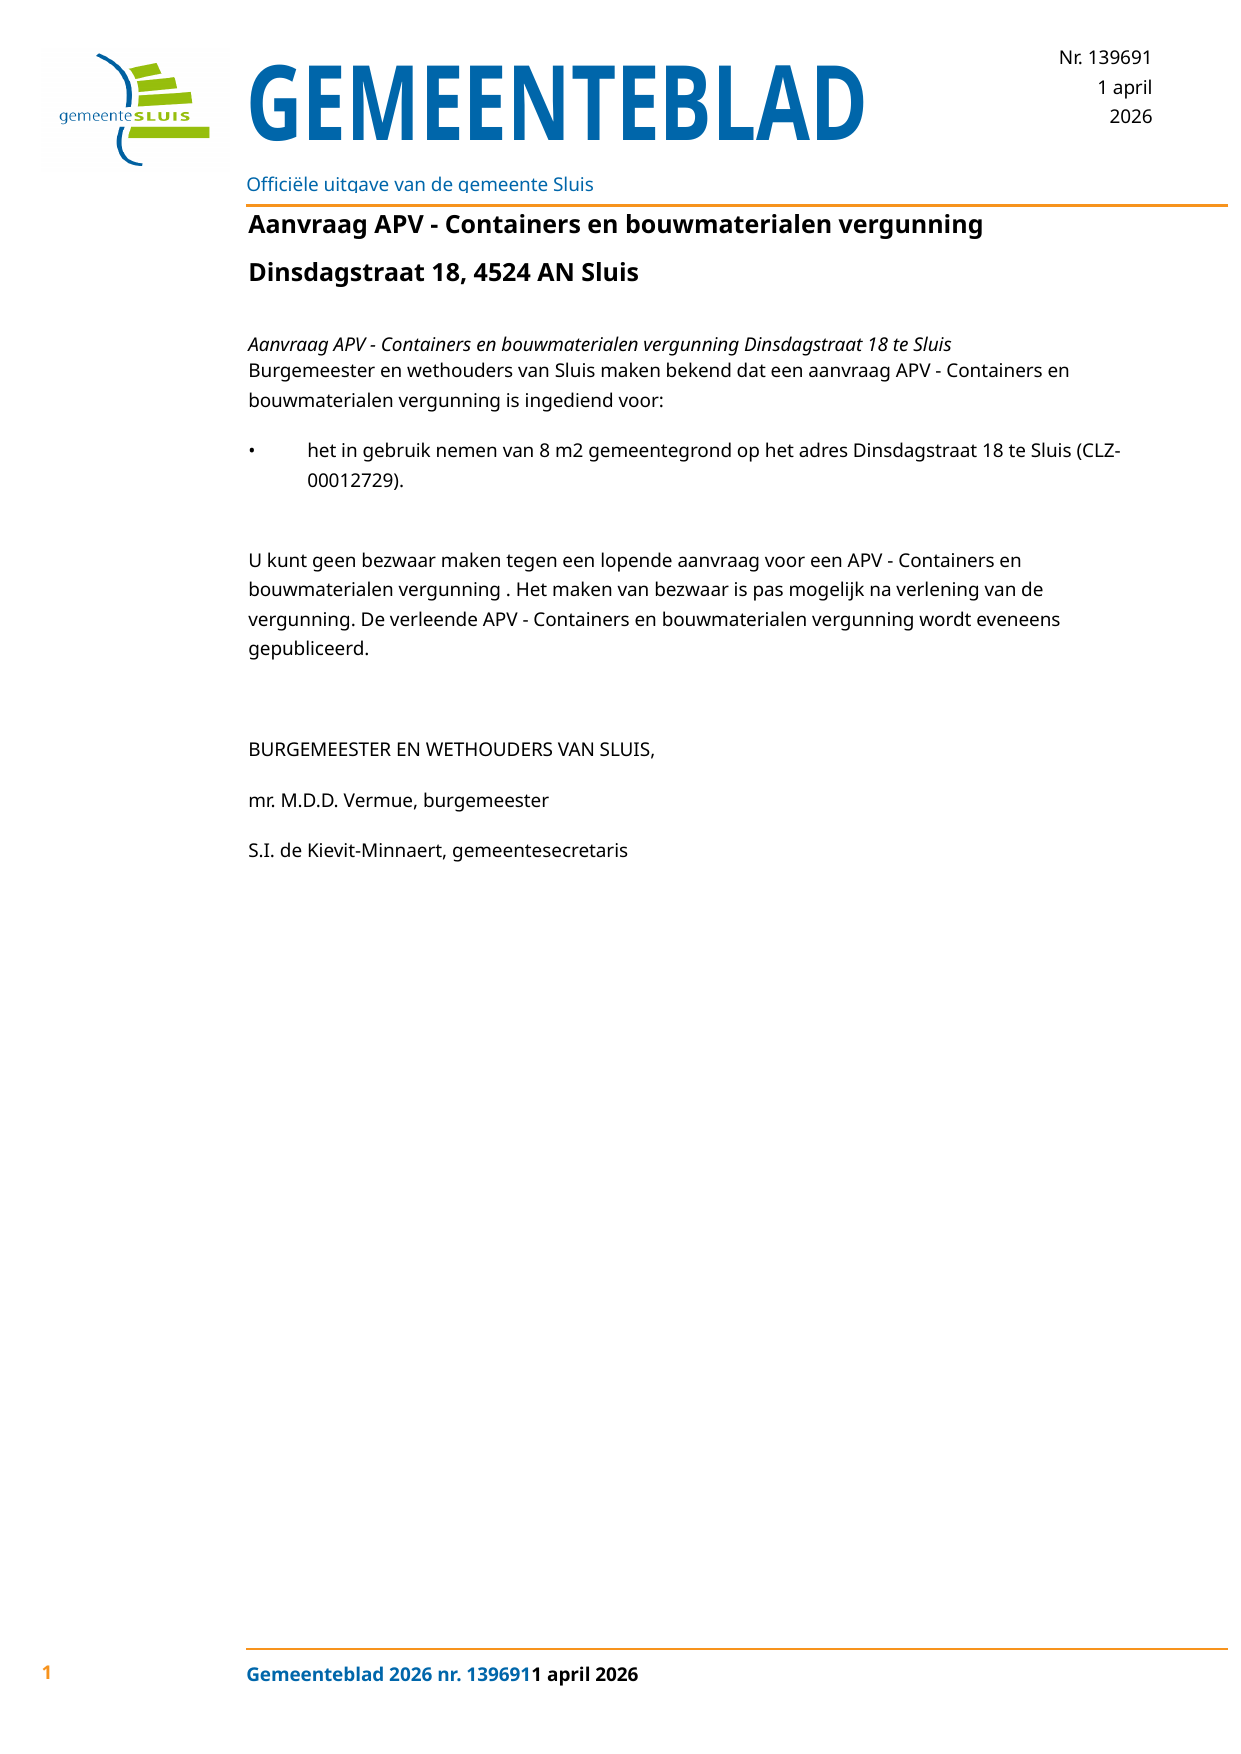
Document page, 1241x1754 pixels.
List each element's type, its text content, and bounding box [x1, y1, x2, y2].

text Aanvraag APV - Containers en bouwmaterialen vergunning Dinsdagstraat 18, 4524 AN Sluis [248, 207, 1152, 288]
picture [41, 47, 231, 172]
text Aanvraag APV - Containers en bouwmaterialen vergunning Dinsdagstraat 18 te Sluis [248, 331, 1152, 357]
text mr. M.D.D. Vermue, burgemeester [248, 787, 1152, 812]
list het in gebruik nemen van 8 m2 gemeentegrond op het adres Dinsdagstraat 18 te Sluis (CLZ-00012729). [248, 437, 1152, 492]
text BURGEMEESTER EN WETHOUDERS VAN SLUIS, [248, 736, 1152, 762]
text Burgemeester en wethouders van Sluis maken bekend dat een aanvraag APV - Containers en bouwmaterialen vergunning is ingediend voor: [248, 357, 1152, 412]
text S.I. de Kievit-Minnaert, gemeentesecretaris [248, 837, 1152, 863]
text U kunt geen bezwaar maken tegen een lopende aanvraag voor een APV - Containers en bouwmaterialen vergunning . Het maken van bezwaar is pas mogelijk na verlening van de vergunning. De verleende APV - Containers en bouwmaterialen vergunning wordt eveneens gepubliceerd. [248, 547, 1152, 661]
